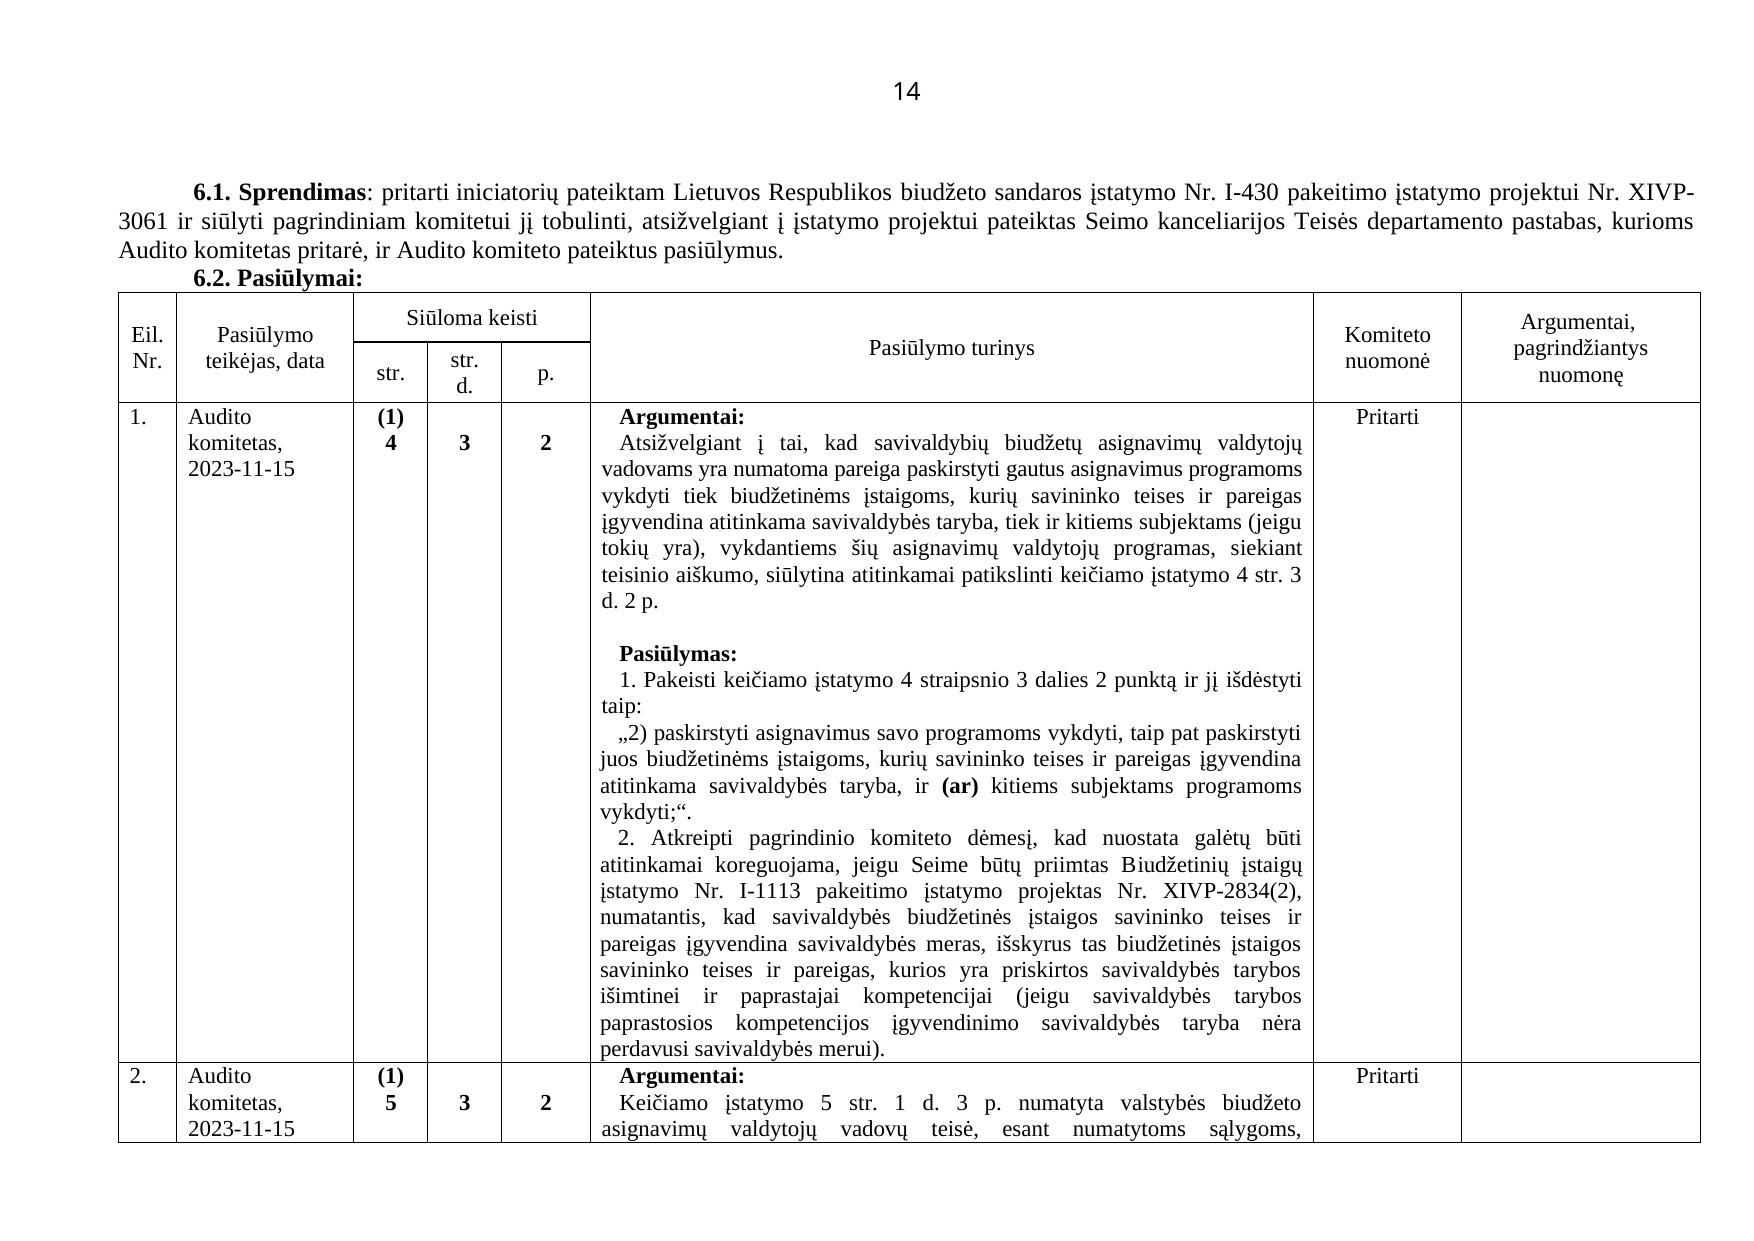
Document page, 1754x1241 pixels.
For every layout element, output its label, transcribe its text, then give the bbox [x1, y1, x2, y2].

table_cell [1462, 403, 1700, 1062]
table_header Pasiūlymo turinys [591, 293, 1313, 402]
text 6.1. Sprendimas: pritarti iniciatorių pateiktam Lietuvos Respublikos biudžeto sandaros įstatymo Nr. I-430 pakeitimo įstatymo projektui Nr. XIVP-3061 ir siūlyti pagrindiniam komitetui jį tobulinti, atsižvelgiant į įstatymo projektui pateiktas Seimo kanceliarijos Teisės departamento pastabas, kurioms Audito komitetas pritarė, ir Audito komiteto pateiktus pasiūlymus. [118, 177, 1695, 263]
table_cell str. d. [428, 343, 501, 402]
table_cell Argumentai: Keičiamo įstatymo 5 str. 1 d. 3 p. numatyta valstybės biudžeto asignavimų valdytojų vadovų teisė, esant numatytoms sąlygoms, [591, 1063, 1313, 1142]
table_header Pasiūlymo teikėjas, data [177, 293, 353, 402]
table_cell 2. [119, 1063, 176, 1142]
table_header Komiteto nuomonė [1314, 293, 1461, 402]
table_header Siūloma keisti [354, 293, 590, 341]
table_cell 2 [502, 1063, 590, 1142]
table_cell p. [502, 343, 590, 402]
table_header Eil. Nr. [119, 293, 176, 402]
table_cell (1) 4 [354, 403, 427, 1062]
table_cell Argumentai: Atsižvelgiant į tai, kad savivaldybių biudžetų asignavimų valdytojų vadovams yra numatoma pareiga paskirstyti gautus asignavimus programoms vykdyti tiek biudžetinėms įstaigoms, kurių savininko teises ir pareigas įgyvendina atitinkama savivaldybės taryba, tiek ir kitiems subjektams (jeigu tokių yra), vykdantiems šių asignavimų valdytojų programas, siekiant teisinio aiškumo, siūlytina atitinkamai patikslinti keičiamo įstatymo 4 str. 3 d. 2 p. Pasiūlymas: 1. Pakeisti keičiamo įstatymo 4 straipsnio 3 dalies 2 punktą ir jį išdėstyti taip: „2) paskirstyti asignavimus savo programoms vykdyti, taip pat paskirstyti juos biudžetinėms įstaigoms, kurių savininko teises ir pareigas įgyvendina atitinkama savivaldybės taryba, ir (ar) kitiems subjektams programoms vykdyti;“. 2. Atkreipti pagrindinio komiteto dėmesį, kad nuostata galėtų būti atitinkamai koreguojama, jeigu Seime būtų priimtas Biudžetinių įstaigų įstatymo Nr. I-1113 pakeitimo įstatymo projektas Nr. XIVP-2834(2), numatantis, kad savivaldybės biudžetinės įstaigos savininko teises ir pareigas įgyvendina savivaldybės meras, išskyrus tas biudžetinės įstaigos savininko teises ir pareigas, kurios yra priskirtos savivaldybės tarybos išimtinei ir paprastajai kompetencijai (jeigu savivaldybės tarybos paprastosios kompetencijos įgyvendinimo savivaldybės taryba nėra perdavusi savivaldybės merui). [591, 403, 1313, 1062]
table_cell 1. [119, 403, 176, 1062]
table_cell Audito komitetas, 2023-11-15 [177, 1063, 353, 1142]
table_cell Pritarti [1314, 1063, 1461, 1142]
table_cell Audito komitetas, 2023-11-15 [177, 403, 353, 1062]
text 6.2. Pasiūlymai: [118, 263, 1695, 292]
table_cell str. [354, 343, 427, 402]
table_cell Pritarti [1314, 403, 1461, 1062]
table_cell 3 [428, 403, 501, 1062]
table_cell 2 [502, 403, 590, 1062]
table_cell [1462, 1063, 1700, 1142]
table_cell (1) 5 [354, 1063, 427, 1142]
table_cell 3 [428, 1063, 501, 1142]
table_header Argumentai, pagrindžiantys nuomonę [1462, 293, 1700, 402]
